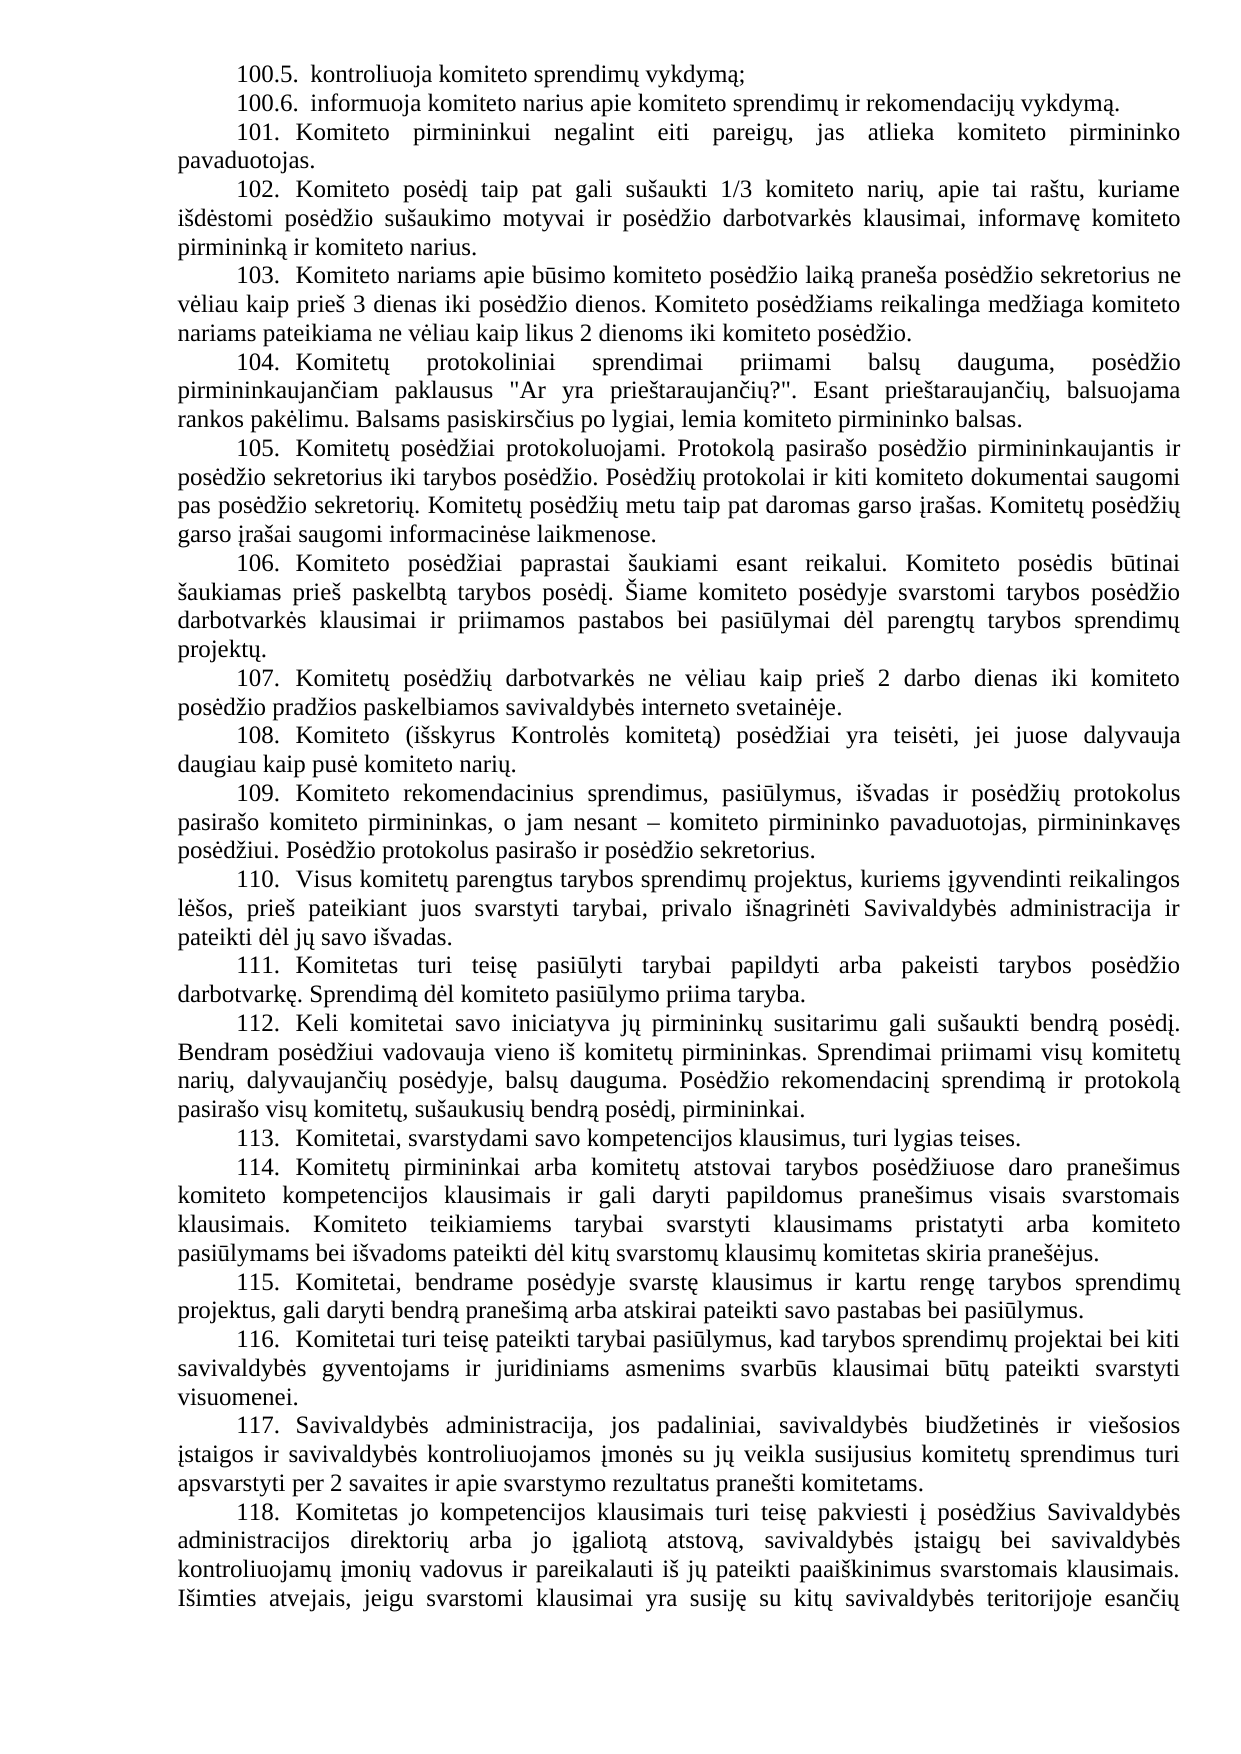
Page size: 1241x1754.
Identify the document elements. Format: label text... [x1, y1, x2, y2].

text 102. Komiteto posėdį taip pat gali sušaukti 1/3 komiteto narių, apie tai raštu, kuriame išdėstomi posėdžio sušaukimo motyvai ir posėdžio darbotvarkės klausimai, informavę komiteto pirmininką ir komiteto narius. [177, 174, 1181, 260]
text 100.5. kontroliuoja komiteto sprendimų vykdymą; [177, 59, 1181, 88]
text 115. Komitetai, bendrame posėdyje svarstę klausimus ir kartu rengę tarybos sprendimų projektus, gali daryti bendrą pranešimą arba atskirai pateikti savo pastabas bei pasiūlymus. [177, 1267, 1181, 1324]
text 113. Komitetai, svarstydami savo kompetencijos klausimus, turi lygias teises. [177, 1123, 1181, 1152]
text 110. Visus komitetų parengtus tarybos sprendimų projektus, kuriems įgyvendinti reikalingos lėšos, prieš pateikiant juos svarstyti tarybai, privalo išnagrinėti Savivaldybės administracija ir pateikti dėl jų savo išvadas. [177, 864, 1181, 950]
text 100.6. informuoja komiteto narius apie komiteto sprendimų ir rekomendacijų vykdymą. [177, 88, 1181, 117]
text 114. Komitetų pirmininkai arba komitetų atstovai tarybos posėdžiuose daro pranešimus komiteto kompetencijos klausimais ir gali daryti papildomus pranešimus visais svarstomais klausimais. Komiteto teikiamiems tarybai svarstyti klausimams pristatyti arba komiteto pasiūlymams bei išvadoms pateikti dėl kitų svarstomų klausimų komitetas skiria pranešėjus. [177, 1152, 1181, 1267]
text 111. Komitetas turi teisę pasiūlyti tarybai papildyti arba pakeisti tarybos posėdžio darbotvarkę. Sprendimą dėl komiteto pasiūlymo priima taryba. [177, 950, 1181, 1008]
text 118. Komitetas jo kompetencijos klausimais turi teisę pakviesti į posėdžius Savivaldybės administracijos direktorių arba jo įgaliotą atstovą, savivaldybės įstaigų bei savivaldybės kontroliuojamų įmonių vadovus ir pareikalauti iš jų pateikti paaiškinimus svarstomais klausimais. Išimties atvejais, jeigu svarstomi klausimai yra susiję su kitų savivaldybės teritorijoje esančių [177, 1497, 1181, 1612]
text 109. Komiteto rekomendacinius sprendimus, pasiūlymus, išvadas ir posėdžių protokolus pasirašo komiteto pirmininkas, o jam nesant – komiteto pirmininko pavaduotojas, pirmininkavęs posėdžiui. Posėdžio protokolus pasirašo ir posėdžio sekretorius. [177, 778, 1181, 864]
text 101. Komiteto pirmininkui negalint eiti pareigų, jas atlieka komiteto pirmininko pavaduotojas. [177, 117, 1181, 174]
text 108. Komiteto (išskyrus Kontrolės komitetą) posėdžiai yra teisėti, jei juose dalyvauja daugiau kaip pusė komiteto narių. [177, 720, 1181, 778]
text 116. Komitetai turi teisę pateikti tarybai pasiūlymus, kad tarybos sprendimų projektai bei kiti savivaldybės gyventojams ir juridiniams asmenims svarbūs klausimai būtų pateikti svarstyti visuomenei. [177, 1324, 1181, 1410]
text 107. Komitetų posėdžių darbotvarkės ne vėliau kaip prieš 2 darbo dienas iki komiteto posėdžio pradžios paskelbiamos savivaldybės interneto svetainėje. [177, 663, 1181, 720]
text 117. Savivaldybės administracija, jos padaliniai, savivaldybės biudžetinės ir viešosios įstaigos ir savivaldybės kontroliuojamos įmonės su jų veikla susijusius komitetų sprendimus turi apsvarstyti per 2 savaites ir apie svarstymo rezultatus pranešti komitetams. [177, 1410, 1181, 1497]
text 112. Keli komitetai savo iniciatyva jų pirmininkų susitarimu gali sušaukti bendrą posėdį. Bendram posėdžiui vadovauja vieno iš komitetų pirmininkas. Sprendimai priimami visų komitetų narių, dalyvaujančių posėdyje, balsų dauguma. Posėdžio rekomendacinį sprendimą ir protokolą pasirašo visų komitetų, sušaukusių bendrą posėdį, pirmininkai. [177, 1008, 1181, 1123]
text 103. Komiteto nariams apie būsimo komiteto posėdžio laiką praneša posėdžio sekretorius ne vėliau kaip prieš 3 dienas iki posėdžio dienos. Komiteto posėdžiams reikalinga medžiaga komiteto nariams pateikiama ne vėliau kaip likus 2 dienoms iki komiteto posėdžio. [177, 260, 1181, 347]
text 104. Komitetų protokoliniai sprendimai priimami balsų dauguma, posėdžio pirmininkaujančiam paklausus "Ar yra prieštaraujančių?". Esant prieštaraujančių, balsuojama rankos pakėlimu. Balsams pasiskirsčius po lygiai, lemia komiteto pirmininko balsas. [177, 347, 1181, 433]
text 106. Komiteto posėdžiai paprastai šaukiami esant reikalui. Komiteto posėdis būtinai šaukiamas prieš paskelbtą tarybos posėdį. Šiame komiteto posėdyje svarstomi tarybos posėdžio darbotvarkės klausimai ir priimamos pastabos bei pasiūlymai dėl parengtų tarybos sprendimų projektų. [177, 548, 1181, 663]
text 105. Komitetų posėdžiai protokoluojami. Protokolą pasirašo posėdžio pirmininkaujantis ir posėdžio sekretorius iki tarybos posėdžio. Posėdžių protokolai ir kiti komiteto dokumentai saugomi pas posėdžio sekretorių. Komitetų posėdžių metu taip pat daromas garso įrašas. Komitetų posėdžių garso įrašai saugomi informacinėse laikmenose. [177, 433, 1181, 548]
